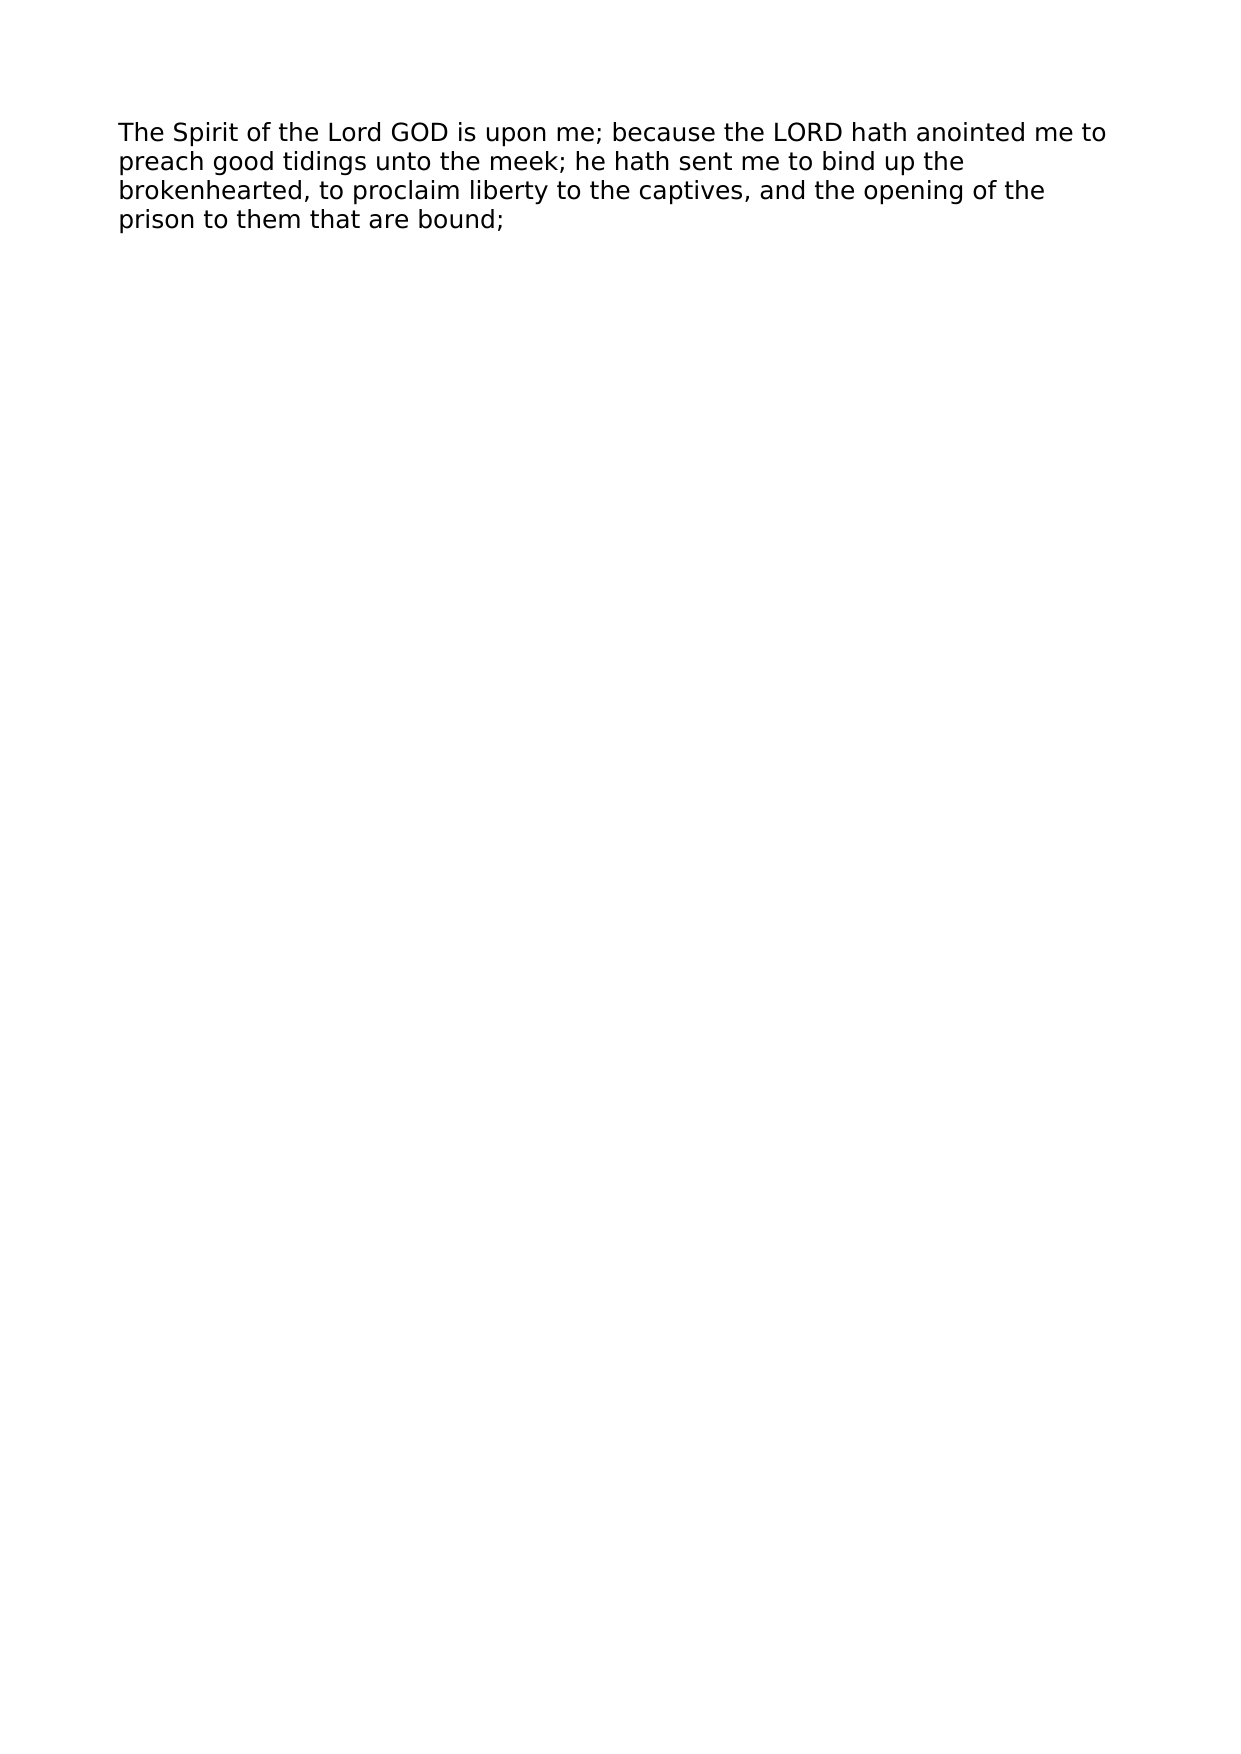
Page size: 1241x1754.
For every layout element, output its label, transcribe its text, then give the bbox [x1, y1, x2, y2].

text The Spirit of the Lord GOD is upon me; because the LORD hath anointed me to preach good tidings unto the meek; he hath sent me to bind up the brokenhearted, to proclaim liberty to the captives, and the opening of the prison to them that are bound; [118, 118, 1122, 235]
